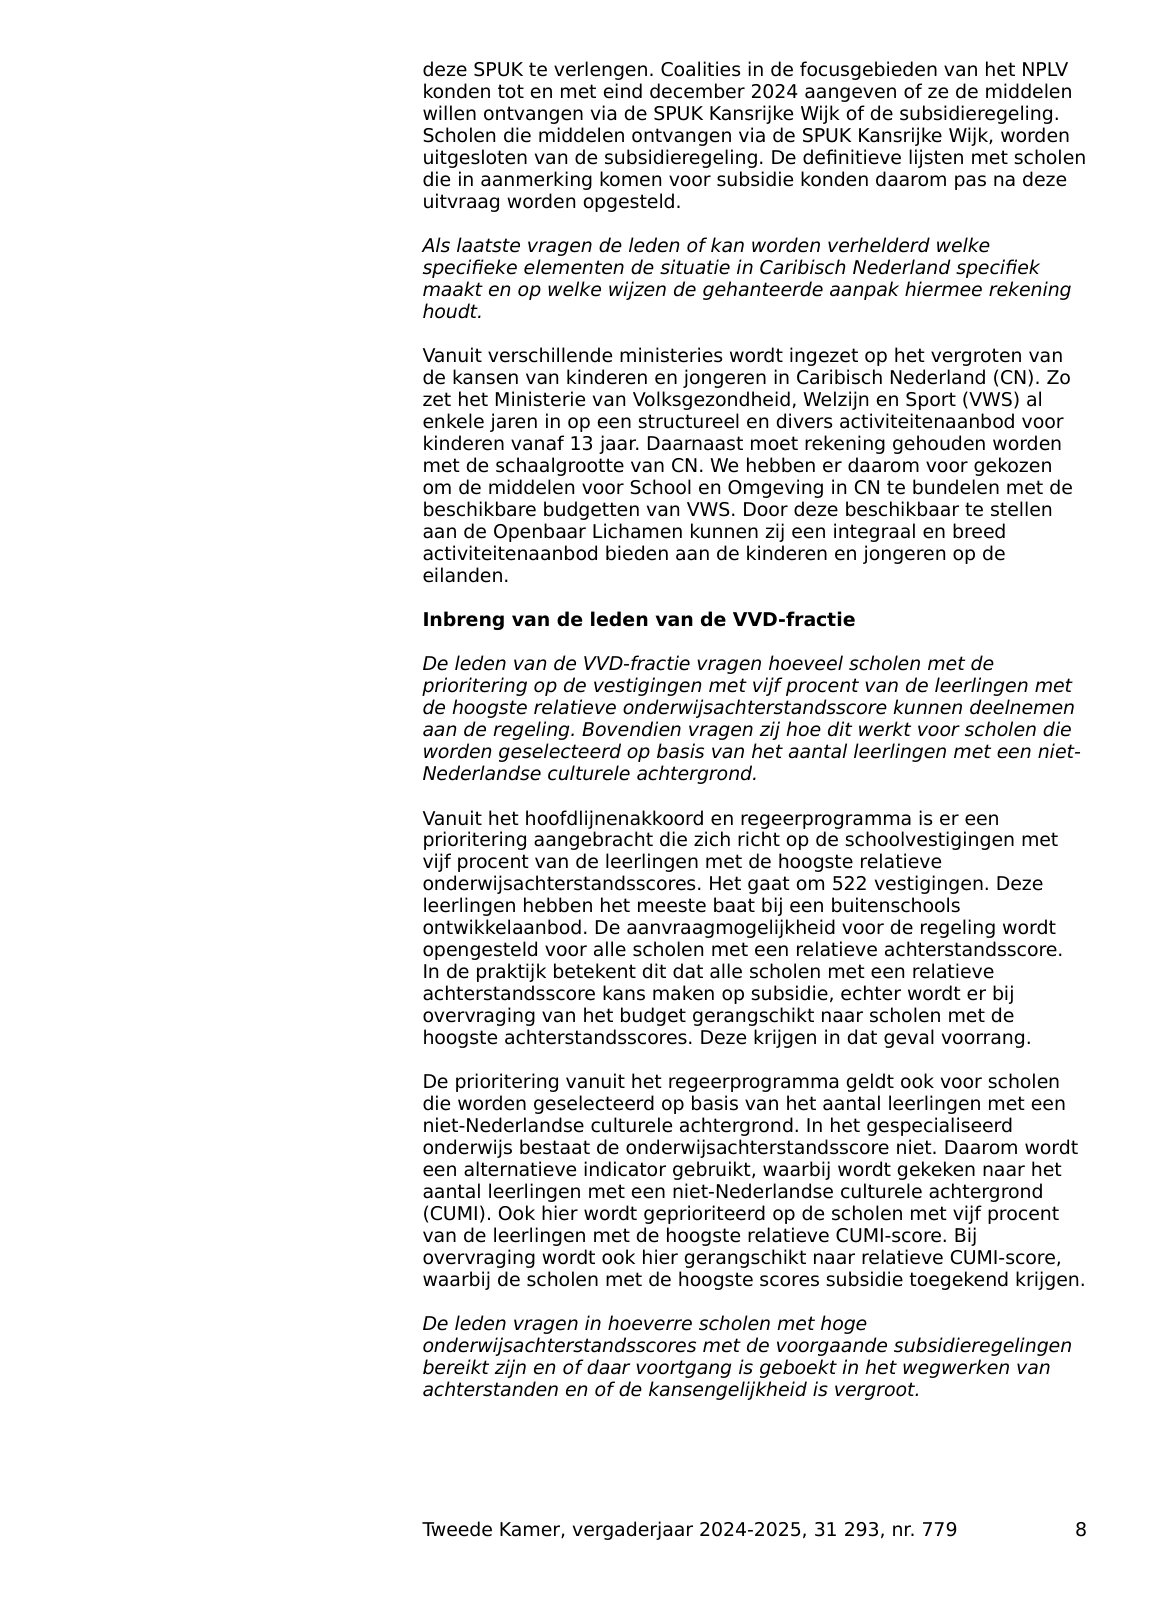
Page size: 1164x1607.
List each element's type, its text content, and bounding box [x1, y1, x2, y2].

text Vanuit verschillende ministeries wordt ingezet op het vergroten van de kansen van kinderen en jongeren in Caribisch Nederland (CN). Zo zet het Ministerie van Volksgezondheid, Welzijn en Sport (VWS) al enkele jaren in op een structureel en divers activiteitenaanbod voor kinderen vanaf 13 jaar. Daarnaast moet rekening gehouden worden met de schaalgrootte van CN. We hebben er daarom voor gekozen om de middelen voor School en Omgeving in CN te bundelen met de beschikbare budgetten van VWS. Door deze beschikbaar te stellen aan de Openbaar Lichamen kunnen zij een integraal en breed activiteitenaanbod bieden aan de kinderen en jongeren op de eilanden. [422, 345, 1087, 587]
text De prioritering vanuit het regeerprogramma geldt ook voor scholen die worden geselecteerd op basis van het aantal leerlingen met een niet-Nederlandse culturele achtergrond. In het gespecialiseerd onderwijs bestaat de onderwijsachterstandsscore niet. Daarom wordt een alternatieve indicator gebruikt, waarbij wordt gekeken naar het aantal leerlingen met een niet-Nederlandse culturele achtergrond (CUMI). Ook hier wordt geprioriteerd op de scholen met vijf procent van de leerlingen met de hoogste relatieve CUMI-score. Bij overvraging wordt ook hier gerangschikt naar relatieve CUMI-score, waarbij de scholen met de hoogste scores subsidie toegekend krijgen. [422, 1071, 1087, 1291]
text De leden vragen in hoeverre scholen met hoge onderwijsachterstandsscores met de voorgaande subsidieregelingen bereikt zijn en of daar voortgang is geboekt in het wegwerken van achterstanden en of de kansengelijkheid is vergroot. [422, 1313, 1087, 1401]
text Vanuit het hoofdlijnenakkoord en regeerprogramma is er een prioritering aangebracht die zich richt op de schoolvestigingen met vijf procent van de leerlingen met de hoogste relatieve onderwijsachterstandsscores. Het gaat om 522 vestigingen. Deze leerlingen hebben het meeste baat bij een buitenschools ontwikkelaanbod. De aanvraagmogelijkheid voor de regeling wordt opengesteld voor alle scholen met een relatieve achterstandsscore. In de praktijk betekent dit dat alle scholen met een relatieve achterstandsscore kans maken op subsidie, echter wordt er bij overvraging van het budget gerangschikt naar scholen met de hoogste achterstandsscores. Deze krijgen in dat geval voorrang. [422, 807, 1087, 1049]
text deze SPUK te verlengen. Coalities in de focusgebieden van het NPLV konden tot en met eind december 2024 aangeven of ze de middelen willen ontvangen via de SPUK Kansrijke Wijk of de subsidieregeling. Scholen die middelen ontvangen via de SPUK Kansrijke Wijk, worden uitgesloten van de subsidieregeling. De definitieve lijsten met scholen die in aanmerking komen voor subsidie konden daarom pas na deze uitvraag worden opgesteld. [422, 59, 1087, 213]
text Als laatste vragen de leden of kan worden verhelderd welke specifieke elementen de situatie in Caribisch Nederland specifiek maakt en op welke wijzen de gehanteerde aanpak hiermee rekening houdt. [422, 235, 1087, 323]
text De leden van de VVD-fractie vragen hoeveel scholen met de prioritering op de vestigingen met vijf procent van de leerlingen met de hoogste relatieve onderwijsachterstandsscore kunnen deelnemen aan de regeling. Bovendien vragen zij hoe dit werkt voor scholen die worden geselecteerd op basis van het aantal leerlingen met een niet-Nederlandse culturele achtergrond. [422, 653, 1087, 785]
subtitle Inbreng van de leden van de VVD-fractie [422, 609, 1087, 631]
